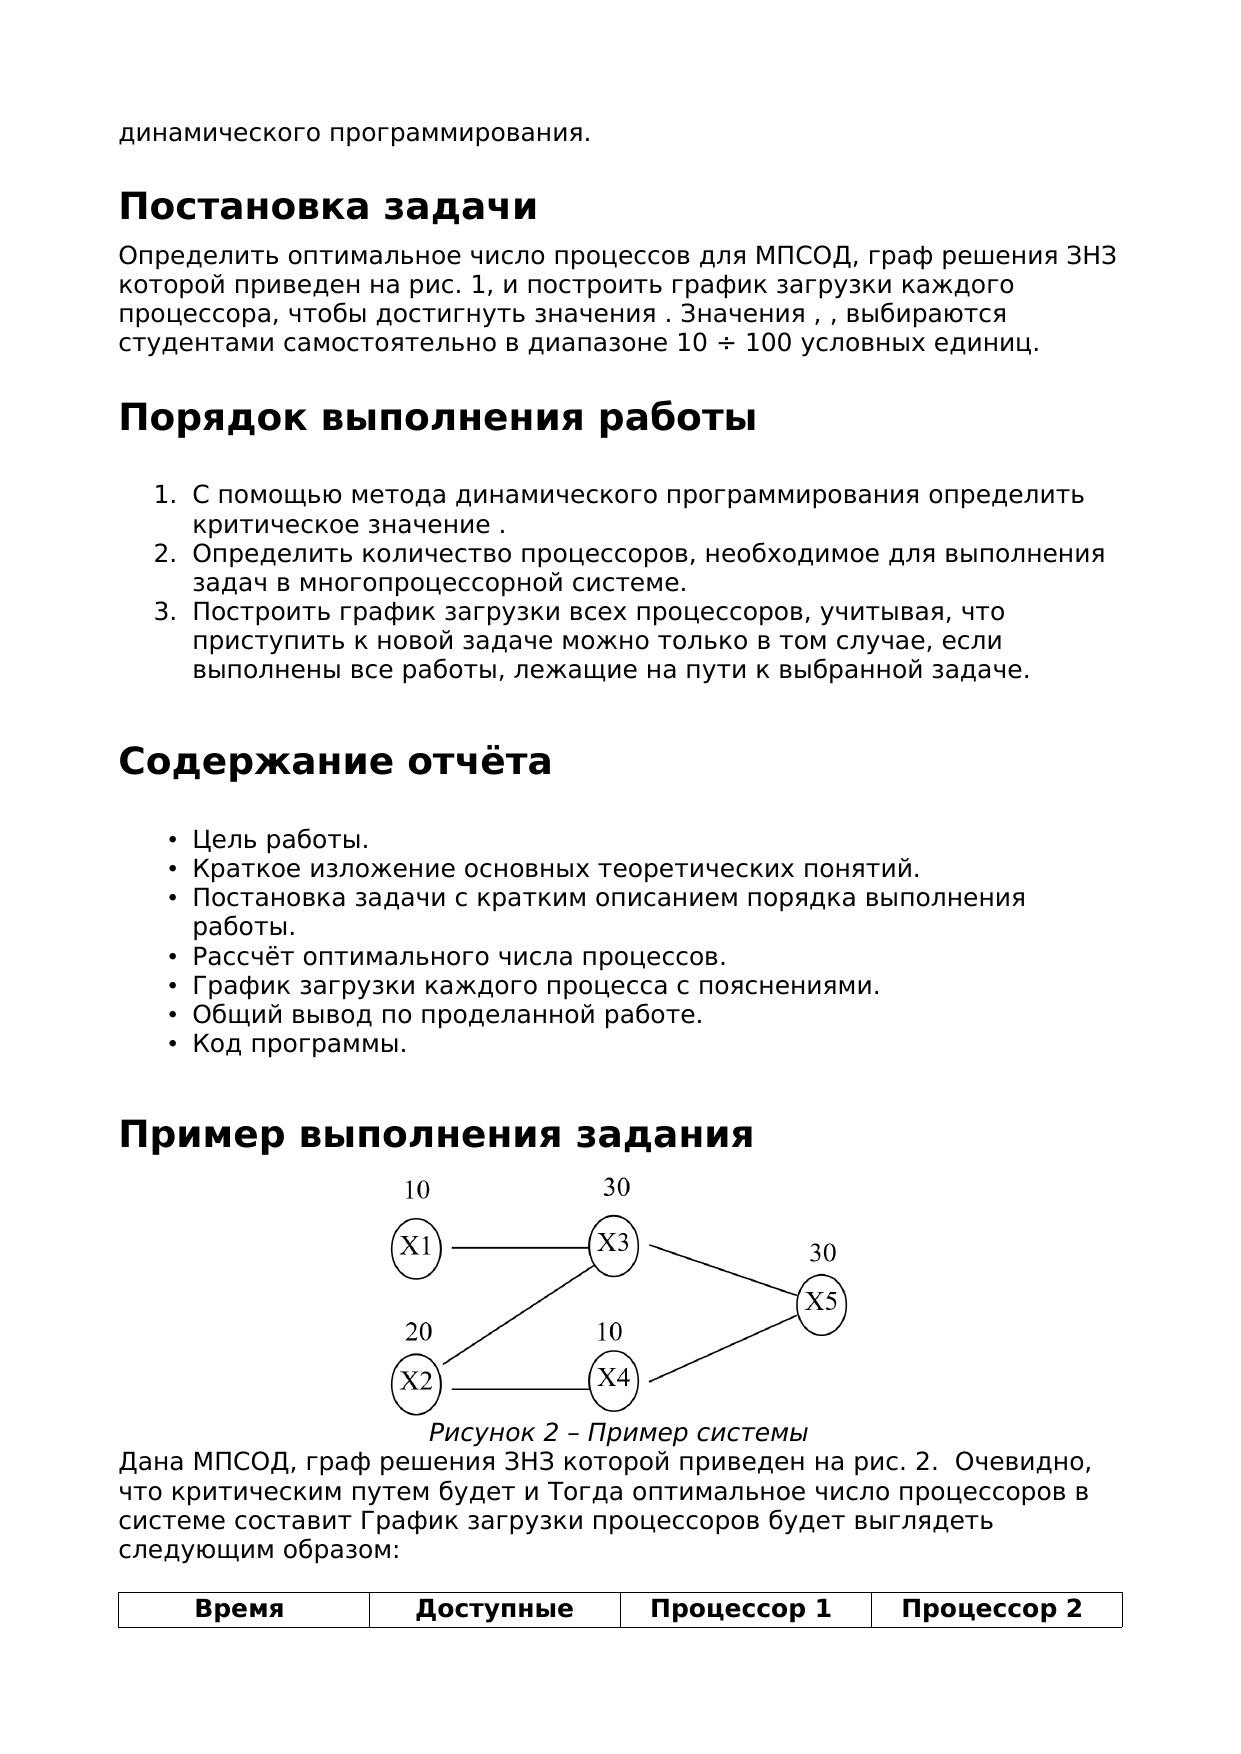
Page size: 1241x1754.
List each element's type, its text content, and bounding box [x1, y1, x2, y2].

text Определить оптимальное число процессов для МПСОД, граф решения ЗНЗ которой приведен на рис. 1, и построить график загрузки каждого процессора, чтобы достигнуть значения . Значения , , выбираются студентами самостоятельно в диапазоне 10 ÷ 100 условных единиц. [118, 241, 1122, 358]
table_header Доступные [370, 1593, 620, 1627]
text динамического программирования. [118, 118, 1122, 147]
list График загрузки каждого процесса с пояснениями. [177, 971, 1122, 1000]
list Определить количество процессоров, необходимое для выполнения задач в многопроцессорной системе. [177, 539, 1122, 597]
list Постановка задачи с кратким описанием порядка выполнения работы. [177, 883, 1122, 942]
subtitle Содержание отчёта [118, 739, 1122, 783]
subtitle Порядок выполнения работы [118, 395, 1122, 439]
list Рассчёт оптимального числа процессов. [177, 942, 1122, 971]
list Построить график загрузки всех процессоров, учитывая, что приступить к новой задаче можно только в том случае, если выполнены все работы, лежащие на пути к выбранной задаче. [177, 597, 1122, 685]
table_header Процессор 1 [621, 1593, 871, 1627]
table_header Время [119, 1593, 369, 1627]
list Цель работы. [177, 825, 1122, 854]
list Код программы. [177, 1029, 1122, 1058]
subtitle Пример выполнения задания [118, 1113, 1122, 1156]
subtitle Постановка задачи [118, 185, 1122, 228]
text Рисунок 2 – Пример системы [386, 1419, 854, 1448]
text Дана МПСОД, граф решения ЗНЗ которой приведен на рис. 2. Очевидно, что критическим путем будет и Тогда оптимальное число процессоров в системе составит График загрузки процессоров будет выглядеть следующим образом: [118, 1169, 1122, 1564]
list Краткое изложение основных теоретических понятий. [177, 854, 1122, 883]
list Общий вывод по проделанной работе. [177, 1000, 1122, 1029]
picture [385, 1168, 855, 1419]
list С помощью метода динамического программирования определить критическое значение . [177, 481, 1122, 539]
table_header Процессор 2 [872, 1593, 1122, 1627]
